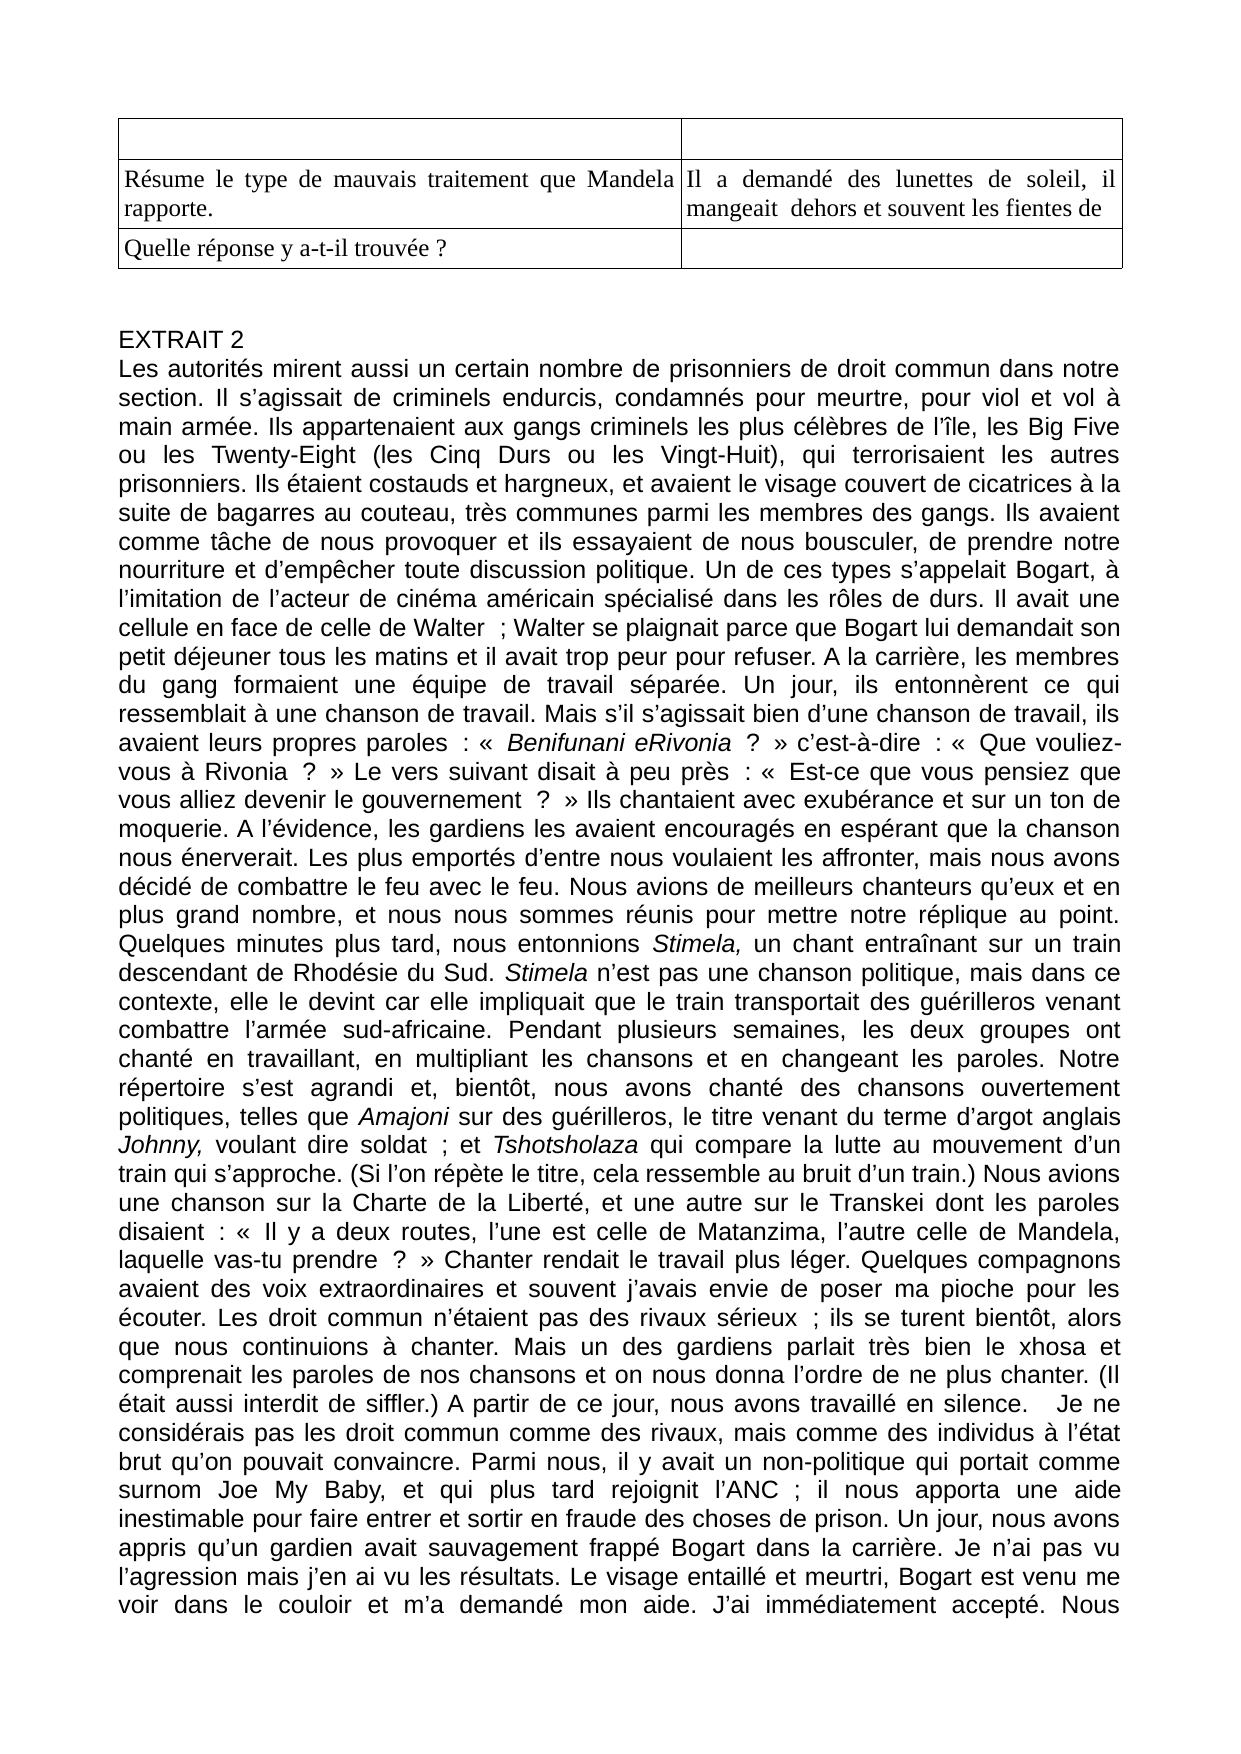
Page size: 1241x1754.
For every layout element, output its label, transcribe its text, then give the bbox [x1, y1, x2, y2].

text EXTRAIT 2 [118, 325, 1122, 354]
table_cell [682, 229, 1122, 268]
text Les autorités mirent aussi un certain nombre de prisonniers de droit commun dans notre section. Il s’agissait de criminels endurcis, condamnés pour meurtre, pour viol et vol à main armée. Ils appartenaient aux gangs criminels les plus célèbres de l’île, les Big Five ou les Twenty-Eight (les Cinq Durs ou les Vingt-Huit), qui terrorisaient les autres prisonniers. Ils étaient costauds et hargneux, et avaient le visage couvert de cicatrices à la suite de bagarres au couteau, très communes parmi les membres des gangs. Ils avaient comme tâche de nous provoquer et ils essayaient de nous bousculer, de prendre notre nourriture et d’empêcher toute discussion politique. Un de ces types s’appelait Bogart, à l’imitation de l’acteur de cinéma américain spécialisé dans les rôles de durs. Il avait une cellule en face de celle de Walter ; Walter se plaignait parce que Bogart lui demandait son petit déjeuner tous les matins et il avait trop peur pour refuser. A la carrière, les membres du gang formaient une équipe de travail séparée. Un jour, ils entonnèrent ce qui ressemblait à une chanson de travail. Mais s’il s’agissait bien d’une chanson de travail, ils avaient leurs propres paroles : « Benifunani eRivonia ? » c’est-à-dire : « Que vouliez-vous à Rivonia ? » Le vers suivant disait à peu près : « Est-ce que vous pensiez que vous alliez devenir le gouvernement ? » Ils chantaient avec exubérance et sur un ton de moquerie. A l’évidence, les gardiens les avaient encouragés en espérant que la chanson nous énerverait. Les plus emportés d’entre nous voulaient les affronter, mais nous avons décidé de combattre le feu avec le feu. Nous avions de meilleurs chanteurs qu’eux et en plus grand nombre, et nous nous sommes réunis pour mettre notre réplique au point. Quelques minutes plus tard, nous entonnions Stimela, un chant entraînant sur un train descendant de Rhodésie du Sud. Stimela n’est pas une chanson politique, mais dans ce contexte, elle le devint car elle impliquait que le train transportait des guérilleros venant combattre l’armée sud-africaine. Pendant plusieurs semaines, les deux groupes ont chanté en travaillant, en multipliant les chansons et en changeant les paroles. Notre répertoire s’est agrandi et, bientôt, nous avons chanté des chansons ouvertement politiques, telles que Amajoni sur des guérilleros, le titre venant du terme d’argot anglais Johnny, voulant dire soldat ; et Tshotsholaza qui compare la lutte au mouvement d’un train qui s’approche. (Si l’on répète le titre, cela ressemble au bruit d’un train.) Nous avions une chanson sur la Charte de la Liberté, et une autre sur le Transkei dont les paroles disaient : « Il y a deux routes, l’une est celle de Matanzima, l’autre celle de Mandela, laquelle vas-tu prendre ? » Chanter rendait le travail plus léger. Quelques compagnons avaient des voix extraordinaires et souvent j’avais envie de poser ma pioche pour les écouter. Les droit commun n’étaient pas des rivaux sérieux ; ils se turent bientôt, alors que nous continuions à chanter. Mais un des gardiens parlait très bien le xhosa et comprenait les paroles de nos chansons et on nous donna l’ordre de ne plus chanter. (Il était aussi interdit de siffler.) A partir de ce jour, nous avons travaillé en silence. Je ne considérais pas les droit commun comme des rivaux, mais comme des individus à l’état brut qu’on pouvait convaincre. Parmi nous, il y avait un non-politique qui portait comme surnom Joe My Baby, et qui plus tard rejoignit l’ANC ; il nous apporta une aide inestimable pour faire entrer et sortir en fraude des choses de prison. Un jour, nous avons appris qu’un gardien avait sauvagement frappé Bogart dans la carrière. Je n’ai pas vu l’agression mais j’en ai vu les résultats. Le visage entaillé et meurtri, Bogart est venu me voir dans le couloir et m’a demandé mon aide. J’ai immédiatement accepté. Nous [118, 354, 1122, 1619]
table_cell Il a demandé des lunettes de soleil, il mangeait dehors et souvent les fientes de [682, 160, 1122, 227]
table_cell Quelle réponse y a-t-il trouvée ? [119, 229, 681, 268]
table_cell [682, 119, 1122, 158]
table_cell Résume le type de mauvais traitement que Mandela rapporte. [119, 160, 681, 227]
table_cell [119, 119, 681, 158]
